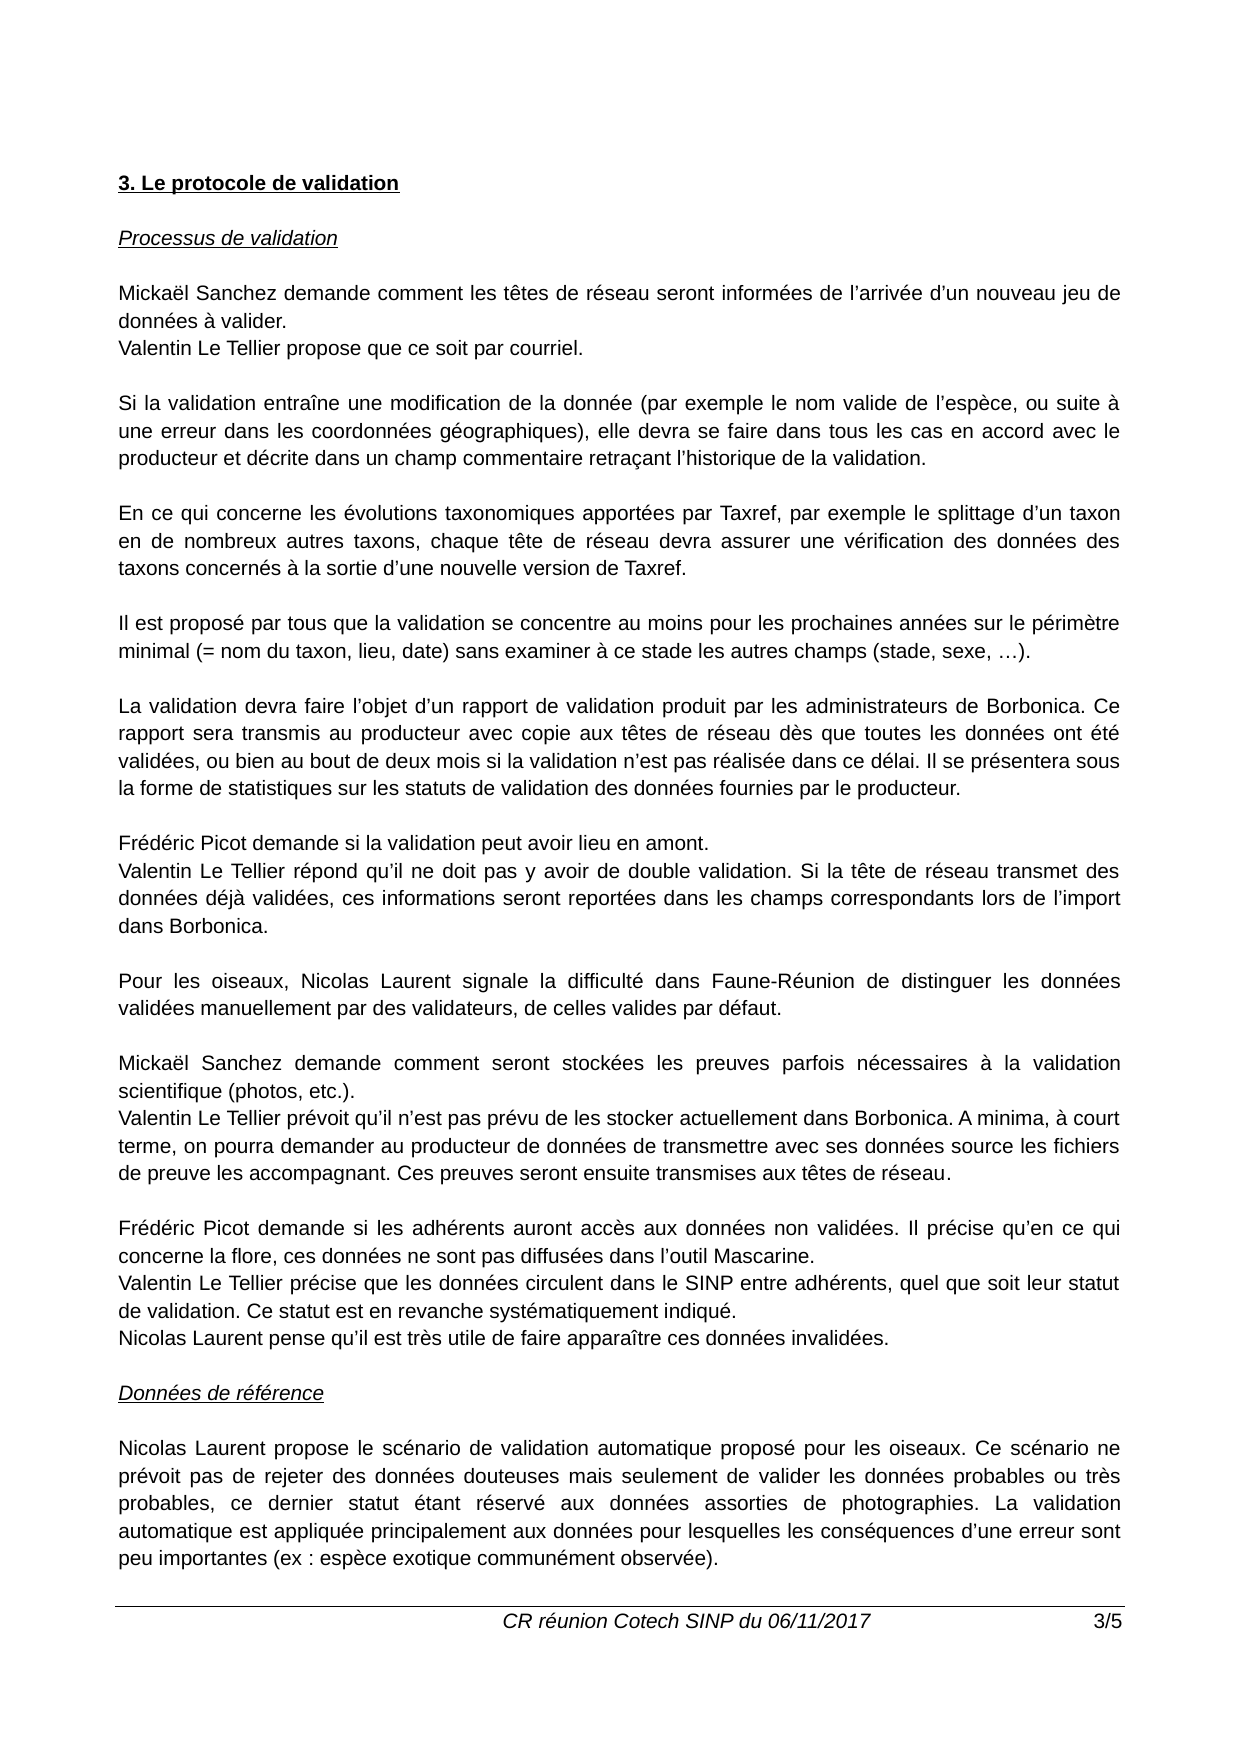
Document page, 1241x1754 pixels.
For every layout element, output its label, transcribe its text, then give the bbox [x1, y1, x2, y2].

text Nicolas Laurent pense qu’il est très utile de faire apparaître ces données invalidées. [118, 1326, 1122, 1350]
text La validation devra faire l’objet d’un rapport de validation produit par les administrateurs de Borbonica. Ce rapport sera transmis au producteur avec copie aux têtes de réseau dès que toutes les données ont été validées, ou bien au bout de deux mois si la validation n’est pas réalisée dans ce délai. Il se présentera sous la forme de statistiques sur les statuts de validation des données fournies par le producteur. [118, 694, 1122, 800]
text Valentin Le Tellier prévoit qu’il n’est pas prévu de les stocker actuellement dans Borbonica. A minima, à court terme, on pourra demander au producteur de données de transmettre avec ses données source les fichiers de preuve les accompagnant. Ces preuves seront ensuite transmises aux têtes de réseau. [118, 1106, 1122, 1185]
text Nicolas Laurent propose le scénario de validation automatique proposé pour les oiseaux. Ce scénario ne prévoit pas de rejeter des données douteuses mais seulement de valider les données probables ou très probables, ce dernier statut étant réservé aux données assorties de photographies. La validation automatique est appliquée principalement aux données pour lesquelles les conséquences d’une erreur sont peu importantes (ex : espèce exotique communément observée). [118, 1436, 1122, 1570]
text En ce qui concerne les évolutions taxonomiques apportées par Taxref, par exemple le splittage d’un taxon en de nombreux autres taxons, chaque tête de réseau devra assurer une vérification des données des taxons concernés à la sortie d’une nouvelle version de Taxref. [118, 501, 1122, 580]
text Pour les oiseaux, Nicolas Laurent signale la difficulté dans Faune-Réunion de distinguer les données validées manuellement par des validateurs, de celles valides par défaut. [118, 969, 1122, 1020]
text Frédéric Picot demande si les adhérents auront accès aux données non validées. Il précise qu’en ce qui concerne la flore, ces données ne sont pas diffusées dans l’outil Mascarine. [118, 1216, 1122, 1268]
text Processus de validation [118, 226, 1122, 250]
text 3. Le protocole de validation [118, 171, 1122, 195]
text Valentin Le Tellier propose que ce soit par courriel. [118, 336, 1122, 360]
text Il est proposé par tous que la validation se concentre au moins pour les prochaines années sur le périmètre minimal (= nom du taxon, lieu, date) sans examiner à ce stade les autres champs (stade, sexe, …). [118, 611, 1122, 663]
text Mickaël Sanchez demande comment les têtes de réseau seront informées de l’arrivée d’un nouveau jeu de données à valider. [118, 281, 1122, 333]
text Si la validation entraîne une modification de la donnée (par exemple le nom valide de l’espèce, ou suite à une erreur dans les coordonnées géographiques), elle devra se faire dans tous les cas en accord avec le producteur et décrite dans un champ commentaire retraçant l’historique de la validation. [118, 391, 1122, 470]
text Valentin Le Tellier répond qu’il ne doit pas y avoir de double validation. Si la tête de réseau transmet des données déjà validées, ces informations seront reportées dans les champs correspondants lors de l’import dans Borbonica. [118, 859, 1122, 938]
text Valentin Le Tellier précise que les données circulent dans le SINP entre adhérents, quel que soit leur statut de validation. Ce statut est en revanche systématiquement indiqué. [118, 1271, 1122, 1323]
text Frédéric Picot demande si la validation peut avoir lieu en amont. [118, 831, 1122, 855]
text Données de référence [118, 1381, 1122, 1405]
text Mickaël Sanchez demande comment seront stockées les preuves parfois nécessaires à la validation scientifique (photos, etc.). [118, 1051, 1122, 1103]
